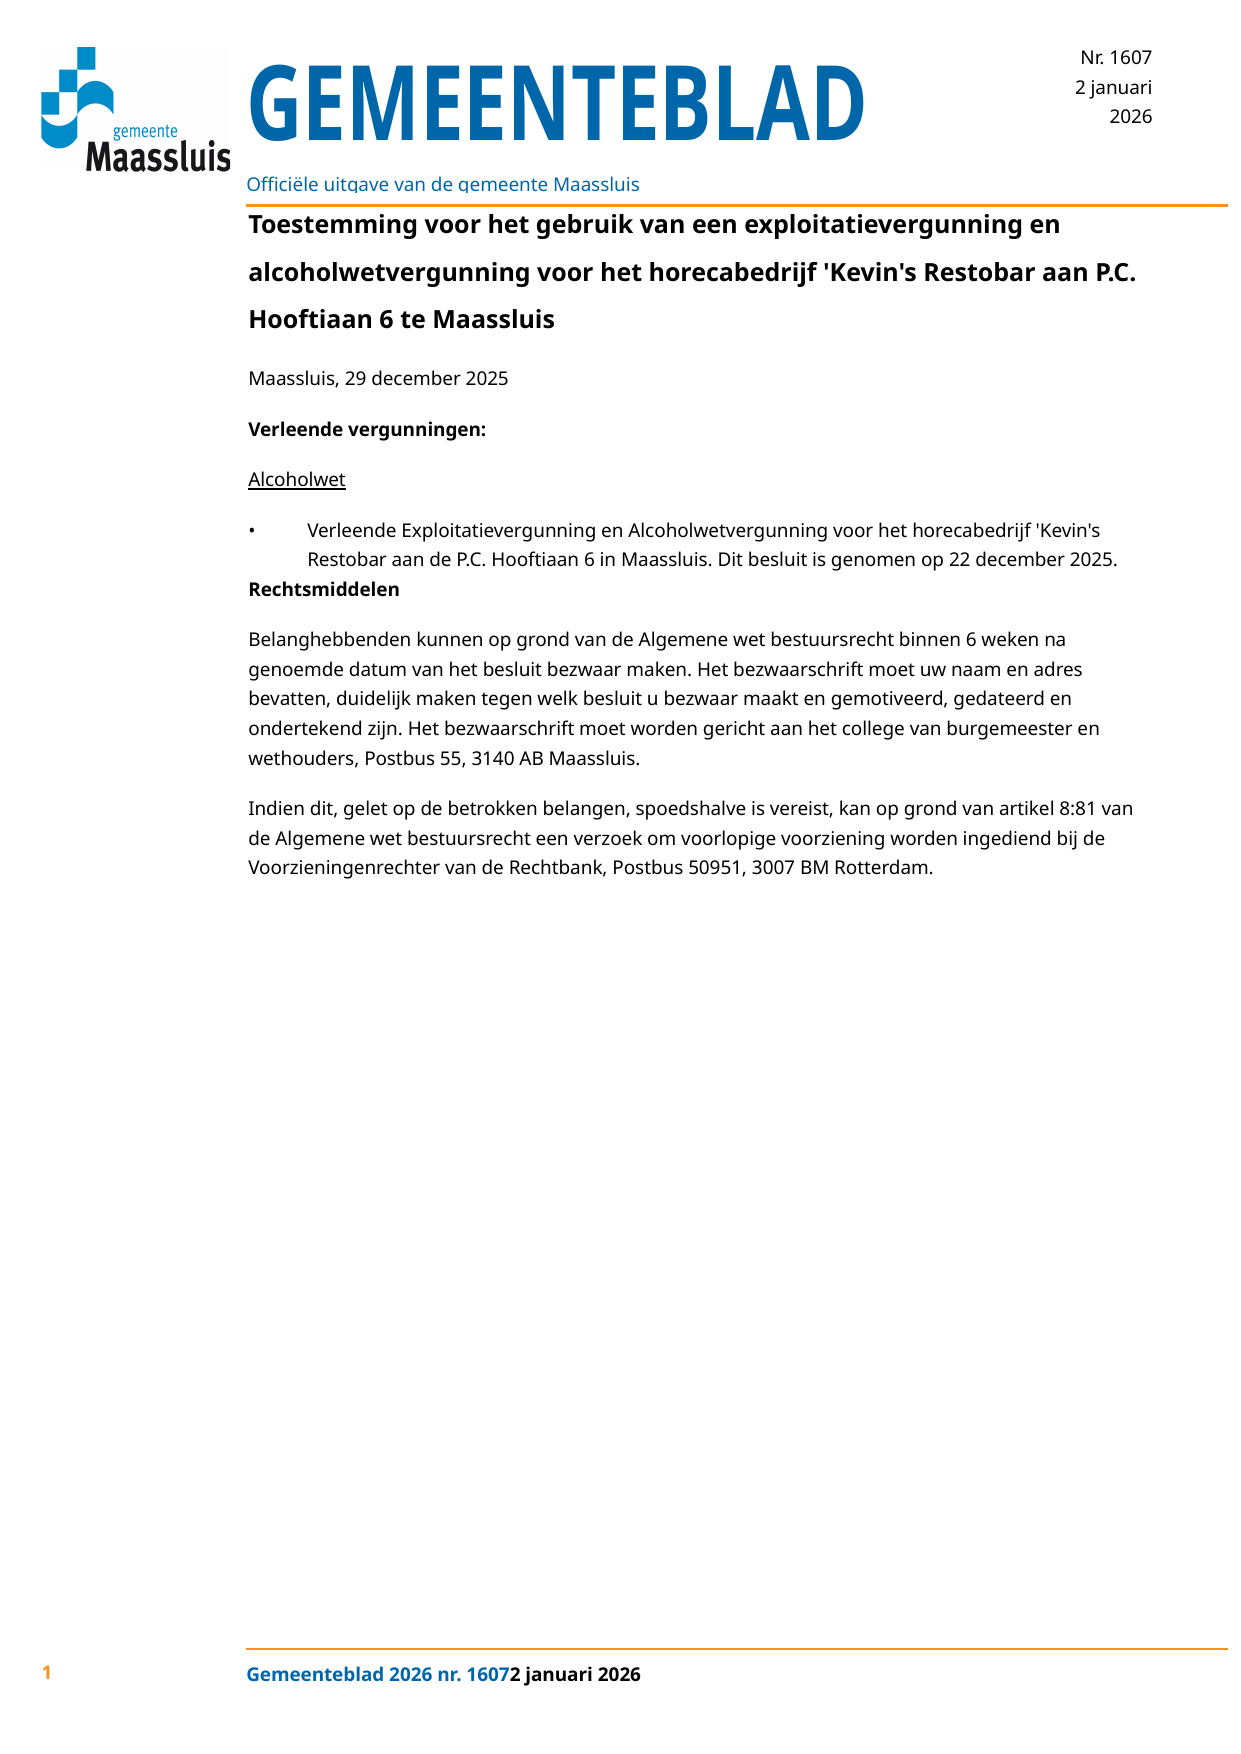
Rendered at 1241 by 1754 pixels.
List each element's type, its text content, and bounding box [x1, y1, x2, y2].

text Belanghebbenden kunnen op grond van de Algemene wet bestuursrecht binnen 6 weken na genoemde datum van het besluit bezwaar maken. Het bezwaarschrift moet uw naam en adres bevatten, duidelijk maken tegen welk besluit u bezwaar maakt en gemotiveerd, gedateerd en ondertekend zijn. Het bezwaarschrift moet worden gericht aan het college van burgemeester en wethouders, Postbus 55, 3140 AB Maassluis. [248, 626, 1152, 770]
text Maassluis, 29 december 2025 [248, 366, 1152, 391]
list Verleende Exploitatievergunning en Alcoholwetvergunning voor het horecabedrijf 'Kevin's Restobar aan de P.C. Hooftiaan 6 in Maassluis. Dit besluit is genomen op 22 december 2025. [248, 517, 1152, 572]
text Rechtsmiddelen [248, 576, 1152, 602]
picture [41, 47, 231, 172]
picture [41, 47, 77, 92]
text Toestemming voor het gebruik van een exploitatievergunning en alcoholwetvergunning voor het horecabedrijf 'Kevin's Restobar aan P.C. Hooftiaan 6 te Maassluis [248, 207, 1152, 336]
text Alcoholwet [248, 466, 1152, 492]
text Verleende vergunningen: [248, 416, 1152, 442]
text Indien dit, gelet op de betrokken belangen, spoedshalve is vereist, kan op grond van artikel 8:81 van de Algemene wet bestuursrecht een verzoek om voorlopige voorziening worden ingediend bij de Voorzieningenrechter van de Rechtbank, Postbus 50951, 3007 BM Rotterdam. [248, 795, 1152, 880]
